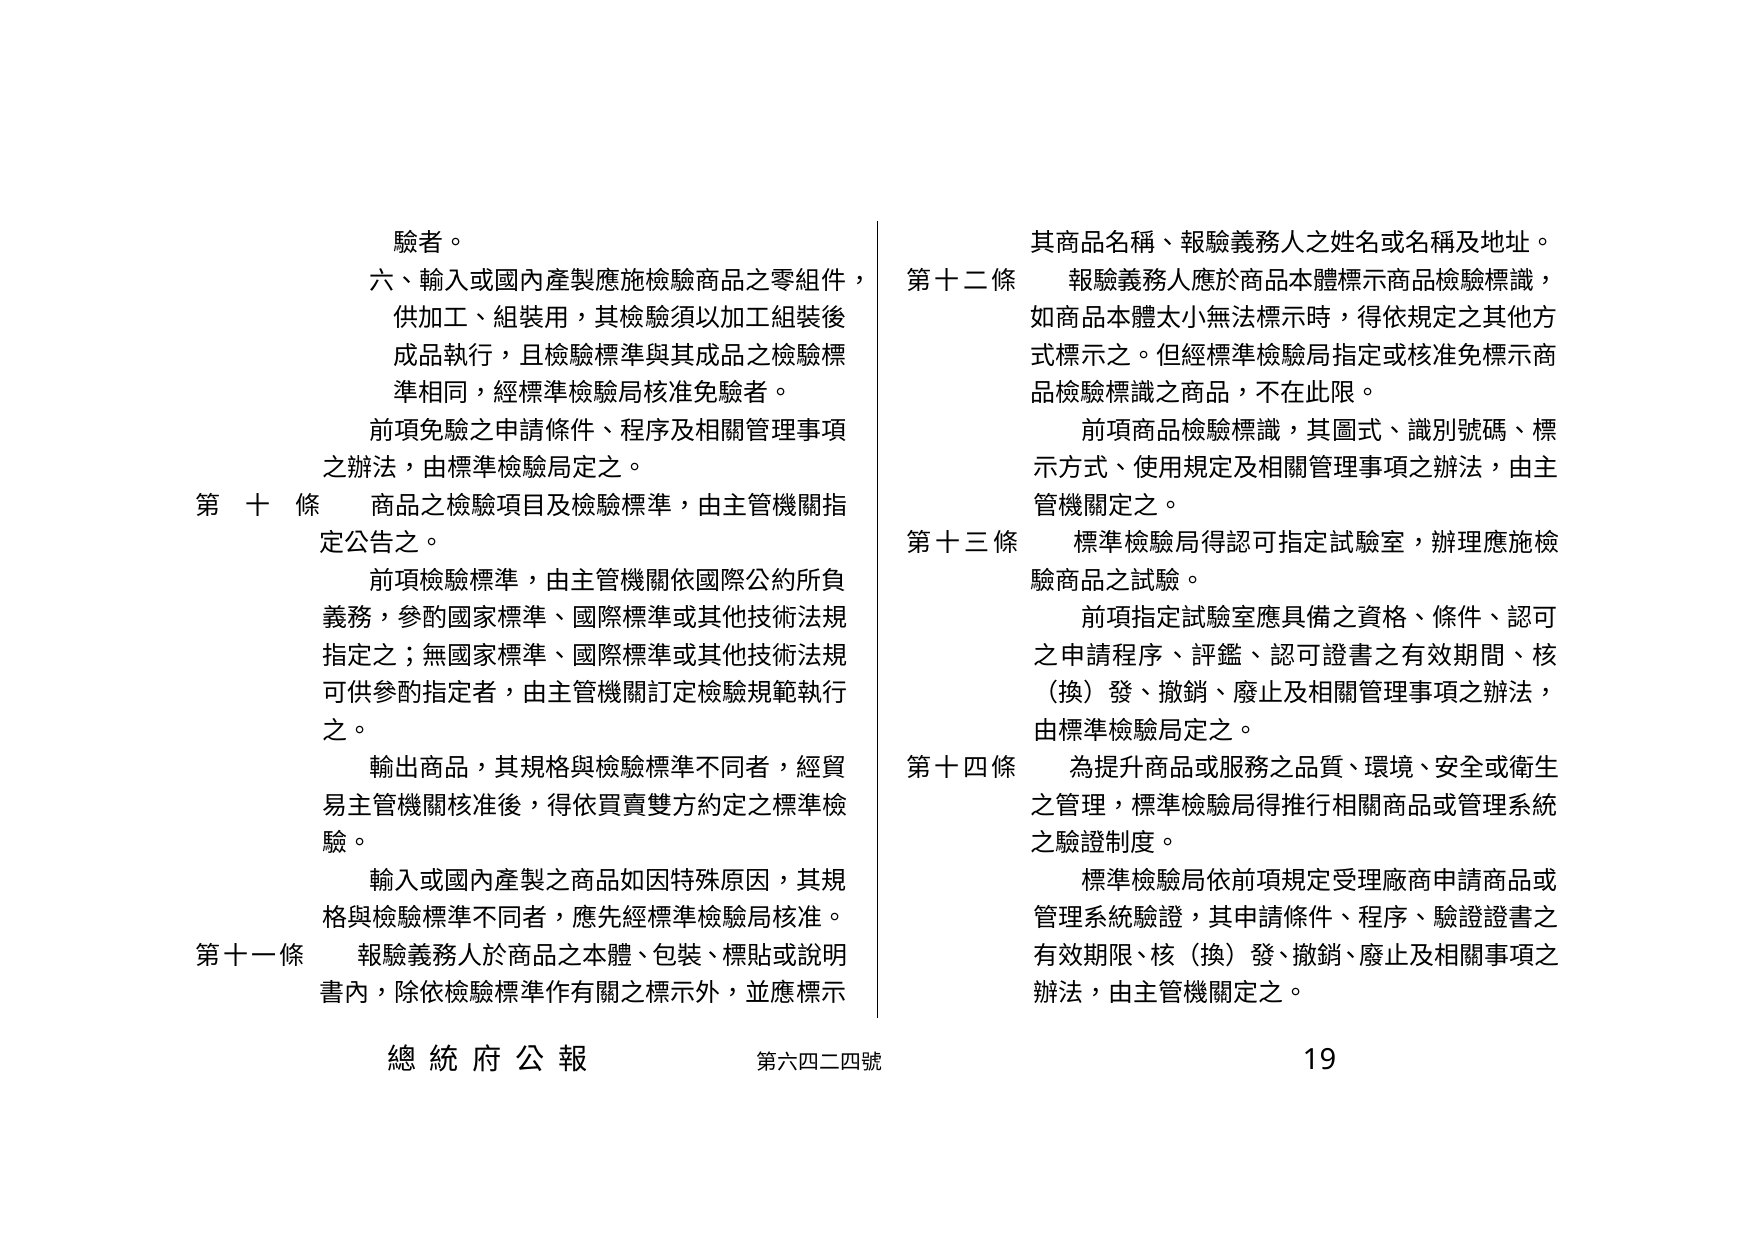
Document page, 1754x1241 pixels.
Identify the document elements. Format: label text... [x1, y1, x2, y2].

text 第十三條 標準檢驗局得認可指定試驗室，辦理應施檢驗商品之試驗。 [907, 522, 1559, 597]
text 標準檢驗局依前項規定受理廠商申請商品或管理系統驗證，其申請條件、程序、驗證證書之有效期限、核（換）發、撤銷、廢止及相關事項之辦法，由主管機關定之。 [1033, 859, 1559, 1009]
text 第十二條 報驗義務人應於商品本體標示商品檢驗標識，如商品本體太小無法標示時，得依規定之其他方式標示之。但經標準檢驗局指定或核准免標示商品檢驗標識之商品，不在此限。 [907, 259, 1559, 409]
text 輸出商品，其規格與檢驗標準不同者，經貿易主管機關核准後，得依買賣雙方約定之標準檢驗。 [322, 747, 847, 859]
text 前項指定試驗室應具備之資格、條件、認可之申請程序、評鑑、認可證書之有效期間、核（換）發、撤銷、廢止及相關管理事項之辦法，由標準檢驗局定之。 [1033, 597, 1559, 747]
text 第 十 條 商品之檢驗項目及檢驗標準，由主管機關指定公告之。 [195, 484, 847, 559]
text 前項商品檢驗標識，其圖式、識別號碼、標示方式、使用規定及相關管理事項之辦法，由主管機關定之。 [1033, 409, 1559, 522]
text 第十四條 為提升商品或服務之品質、環境、安全或衛生之管理，標準檢驗局得推行相關商品或管理系統之驗證制度。 [907, 747, 1559, 859]
text 第十一條 報驗義務人於商品之本體、包裝、標貼或說明書內，除依檢驗標準作有關之標示外，並應標示 [195, 934, 847, 1009]
text 輸入或國內產製之商品如因特殊原因，其規格與檢驗標準不同者，應先經標準檢驗局核准。 [322, 859, 847, 934]
text 其商品名稱、報驗義務人之姓名或名稱及地址。 [907, 222, 1559, 259]
text 前項免驗之申請條件、程序及相關管理事項之辦法，由標準檢驗局定之。 [322, 409, 847, 484]
text 驗者。 [369, 222, 847, 259]
text 六、輸入或國內產製應施檢驗商品之零組件，供加工、組裝用，其檢驗須以加工組裝後成品執行，且檢驗標準與其成品之檢驗標準相同，經標準檢驗局核准免驗者。 [369, 259, 847, 409]
text 前項檢驗標準，由主管機關依國際公約所負義務，參酌國家標準、國際標準或其他技術法規指定之；無國家標準、國際標準或其他技術法規可供參酌指定者，由主管機關訂定檢驗規範執行之。 [322, 559, 847, 747]
